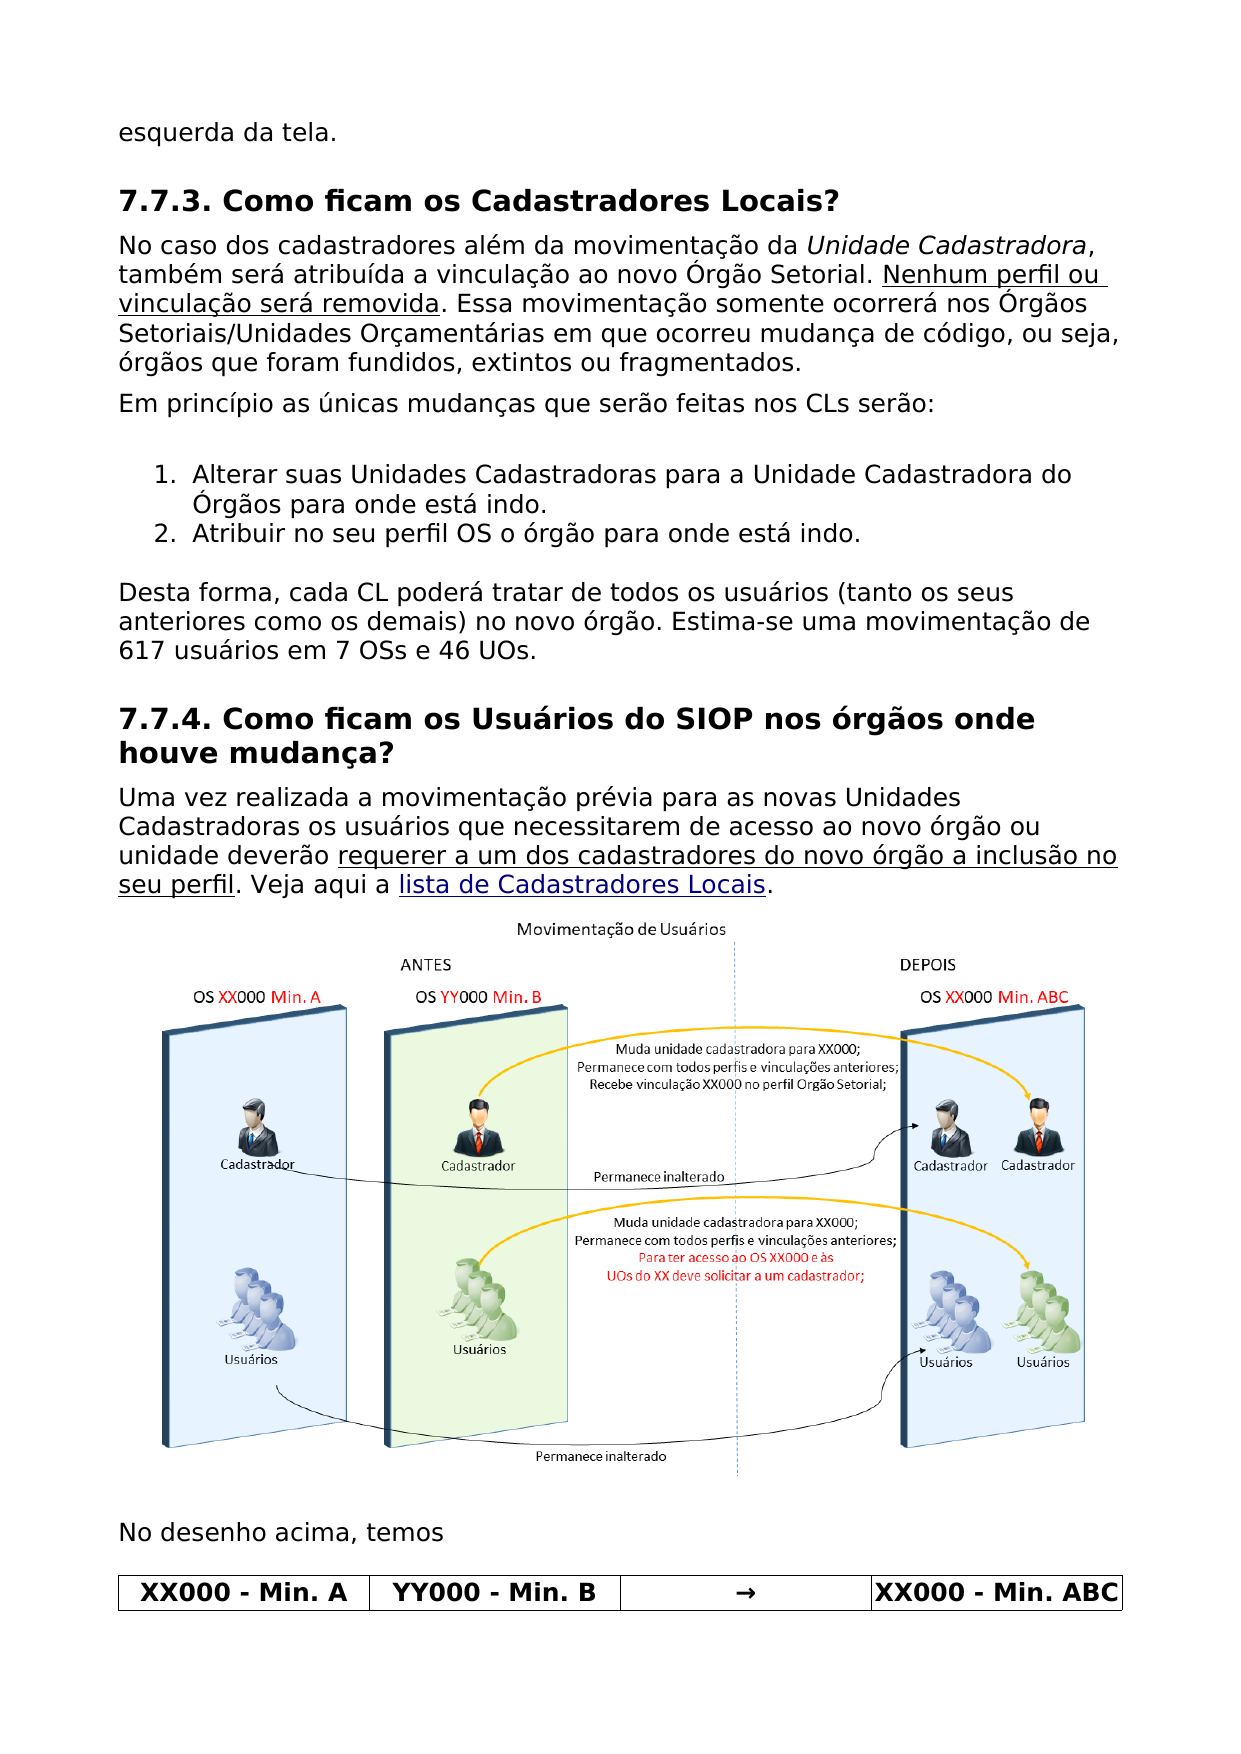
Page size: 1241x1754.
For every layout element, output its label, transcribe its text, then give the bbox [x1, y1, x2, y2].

table_header XX000 - Min. A [119, 1576, 369, 1610]
list Alterar suas Unidades Cadastradoras para a Unidade Cadastradora do Órgãos para onde está indo. [177, 461, 1122, 519]
list Atribuir no seu perfil OS o órgão para onde está indo. [177, 519, 1122, 548]
picture [118, 912, 1123, 1477]
text Uma vez realizada a movimentação prévia para as novas Unidades Cadastradoras os usuários que necessitarem de acesso ao novo órgão ou unidade deverão requerer a um dos cadastradores do novo órgão a inclusão no seu perfil. Veja aqui a lista de Cadastradores Locais. [118, 783, 1122, 900]
table_header XX000 - Min. ABC [872, 1576, 1122, 1610]
subtitle 7.7.4. Como ficam os Usuários do SIOP nos órgãos onde houve mudança? [118, 703, 1122, 771]
text Desta forma, cada CL poderá tratar de todos os usuários (tanto os seus anteriores como os demais) no novo órgão. Estima-se uma movimentação de 617 usuários em 7 OSs e 46 UOs. [118, 578, 1122, 665]
table_header YY000 - Min. B [370, 1576, 620, 1610]
text Em princípio as únicas mudanças que serão feitas nos CLs serão: [118, 389, 1122, 419]
text No desenho acima, temos [118, 1519, 1122, 1548]
table_header → [621, 1576, 871, 1610]
text No caso dos cadastradores além da movimentação da Unidade Cadastradora, também será atribuída a vinculação ao novo Órgão Setorial. Nenhum perfil ou vinculação será removida. Essa movimentação somente ocorrerá nos Órgãos Setoriais/Unidades Orçamentárias em que ocorreu mudança de código, ou seja, órgãos que foram fundidos, extintos ou fragmentados. [118, 231, 1122, 377]
text esquerda da tela. [118, 118, 1122, 147]
subtitle 7.7.3. Como ficam os Cadastradores Locais? [118, 185, 1122, 219]
